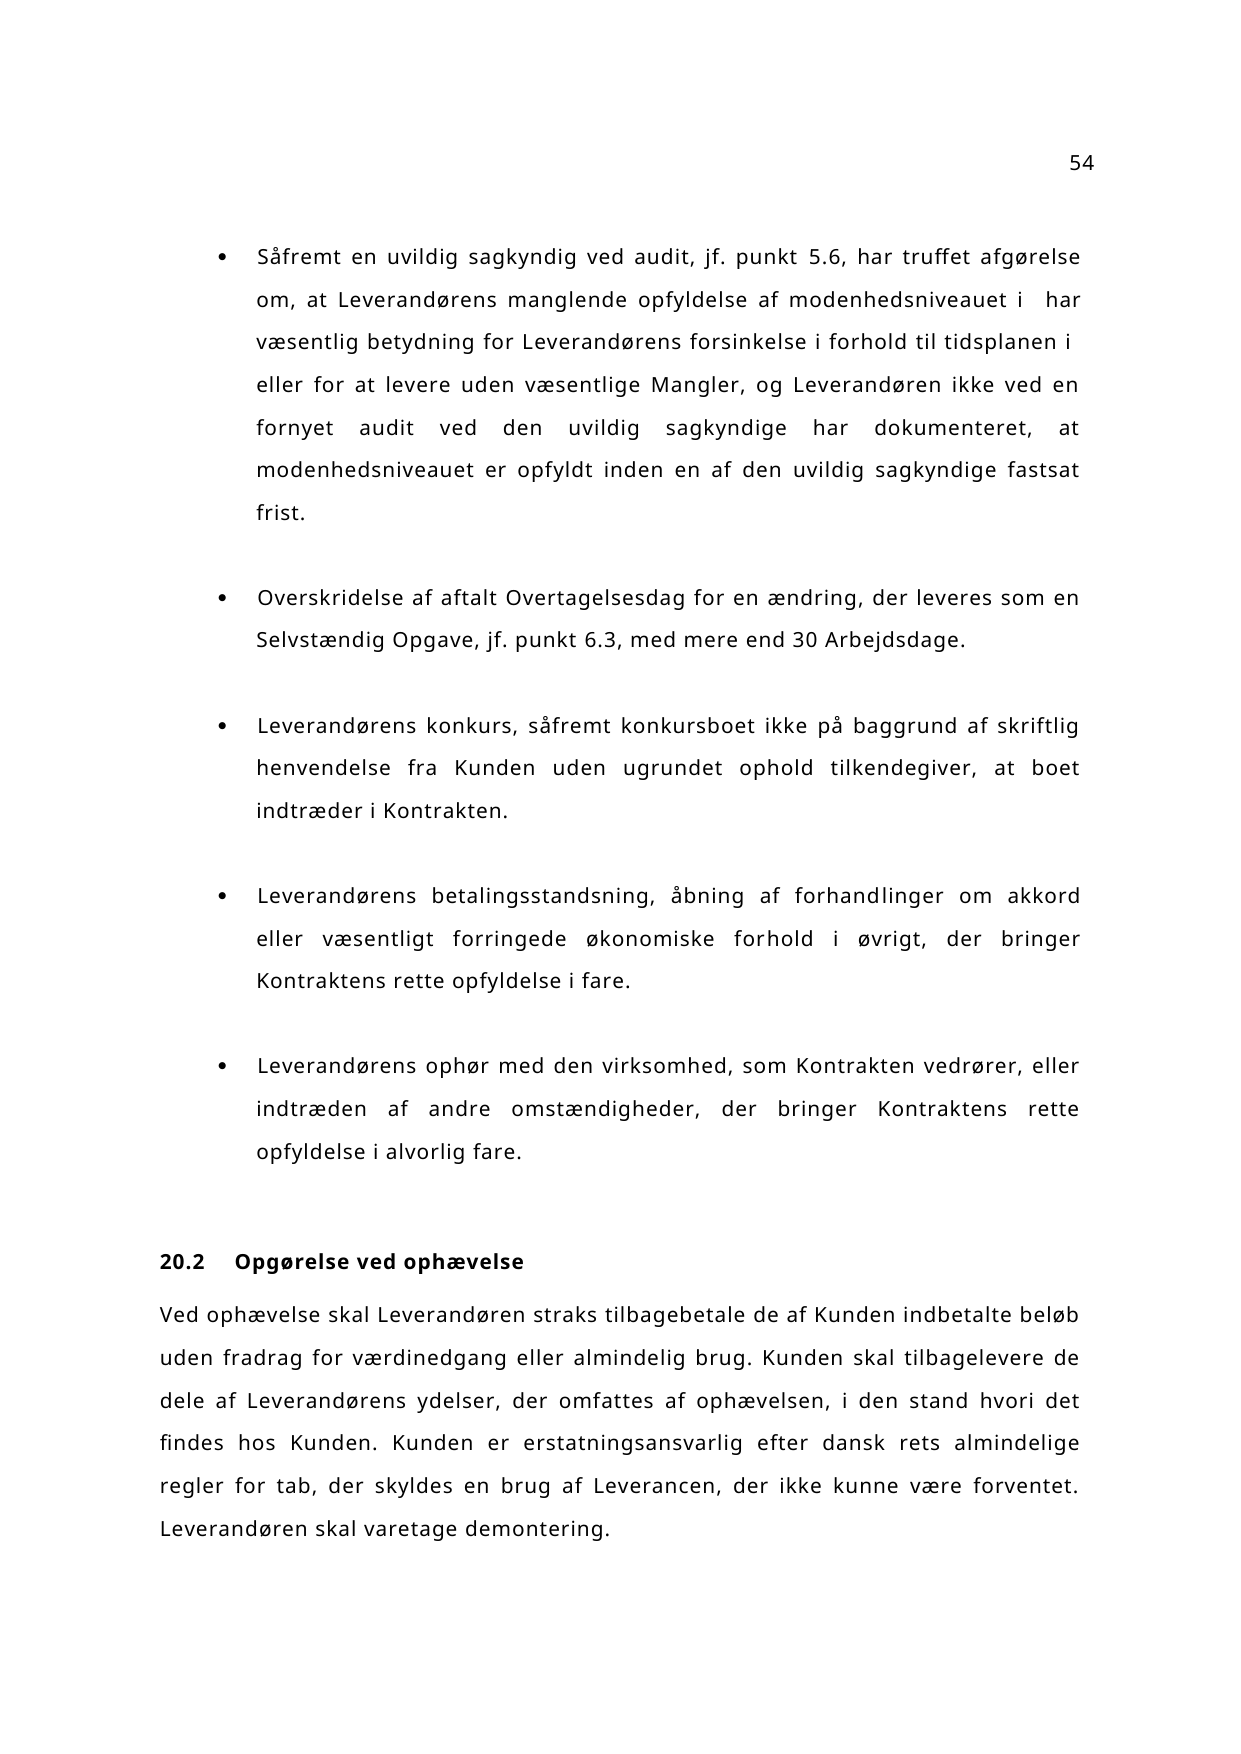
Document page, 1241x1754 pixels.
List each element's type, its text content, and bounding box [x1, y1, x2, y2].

subtitle Opgørelse ved ophævelse [159, 1247, 1081, 1276]
list Leverandørens betalingsstandsning, åbning af forhand­linger om akkord eller væsentligt forringede økonomiske for­hold i øvrigt, der bringer Kontraktens rette opfyldelse i fare. [218, 881, 1081, 995]
text Ved ophævelse skal Leverandøren straks tilbagebetale de af Kunden indbetalte beløb uden fradrag for værdinedgang eller almindelig brug. Kunden skal tilbagelevere de dele af Leverandørens ydelser, der omfattes af ophævelsen, i den stand hvori det findes hos Kunden. Kunden er erstatningsansvarlig efter dansk rets almindelige regler for tab, der skyldes en brug af Leverancen, der ikke kunne være forventet. Leverandøren skal varetage demontering. [159, 1301, 1081, 1542]
list Leverandørens konkurs, såfremt konkursboet ikke på baggrund af skriftlig henvendelse fra Kunden uden ugrundet ophold tilkendegiver, at boet indtræder i Kontrakten. [218, 711, 1081, 824]
list Leverandørens ophør med den virksomhed, som Kontrakten vedrører, eller indtræden af andre omstændigheder, der bringer Kontraktens rette opfyldelse i alvorlig fare. [218, 1052, 1081, 1165]
list Såfremt en uvildig sagkyndig ved audit, jf. punkt 5.6, har truffet afgørelse om, at Leverandørens manglende opfyldelse af modenhedsniveauet i har væsentlig betydning for Leverandørens forsinkelse i forhold til tidsplanen i eller for at levere uden væsentlige Mangler, og Leverandøren ikke ved en fornyet audit ved den uvildig sagkyndige har dokumenteret, at modenhedsniveauet er opfyldt inden en af den uvildig sagkyndige fastsat frist. [218, 242, 1081, 526]
list Overskridelse af aftalt Overtagelsesdag for en ændring, der leveres som en Selvstændig Opgave, jf. punkt 6.3, med mere end 30 Arbejdsdage. [218, 583, 1081, 654]
